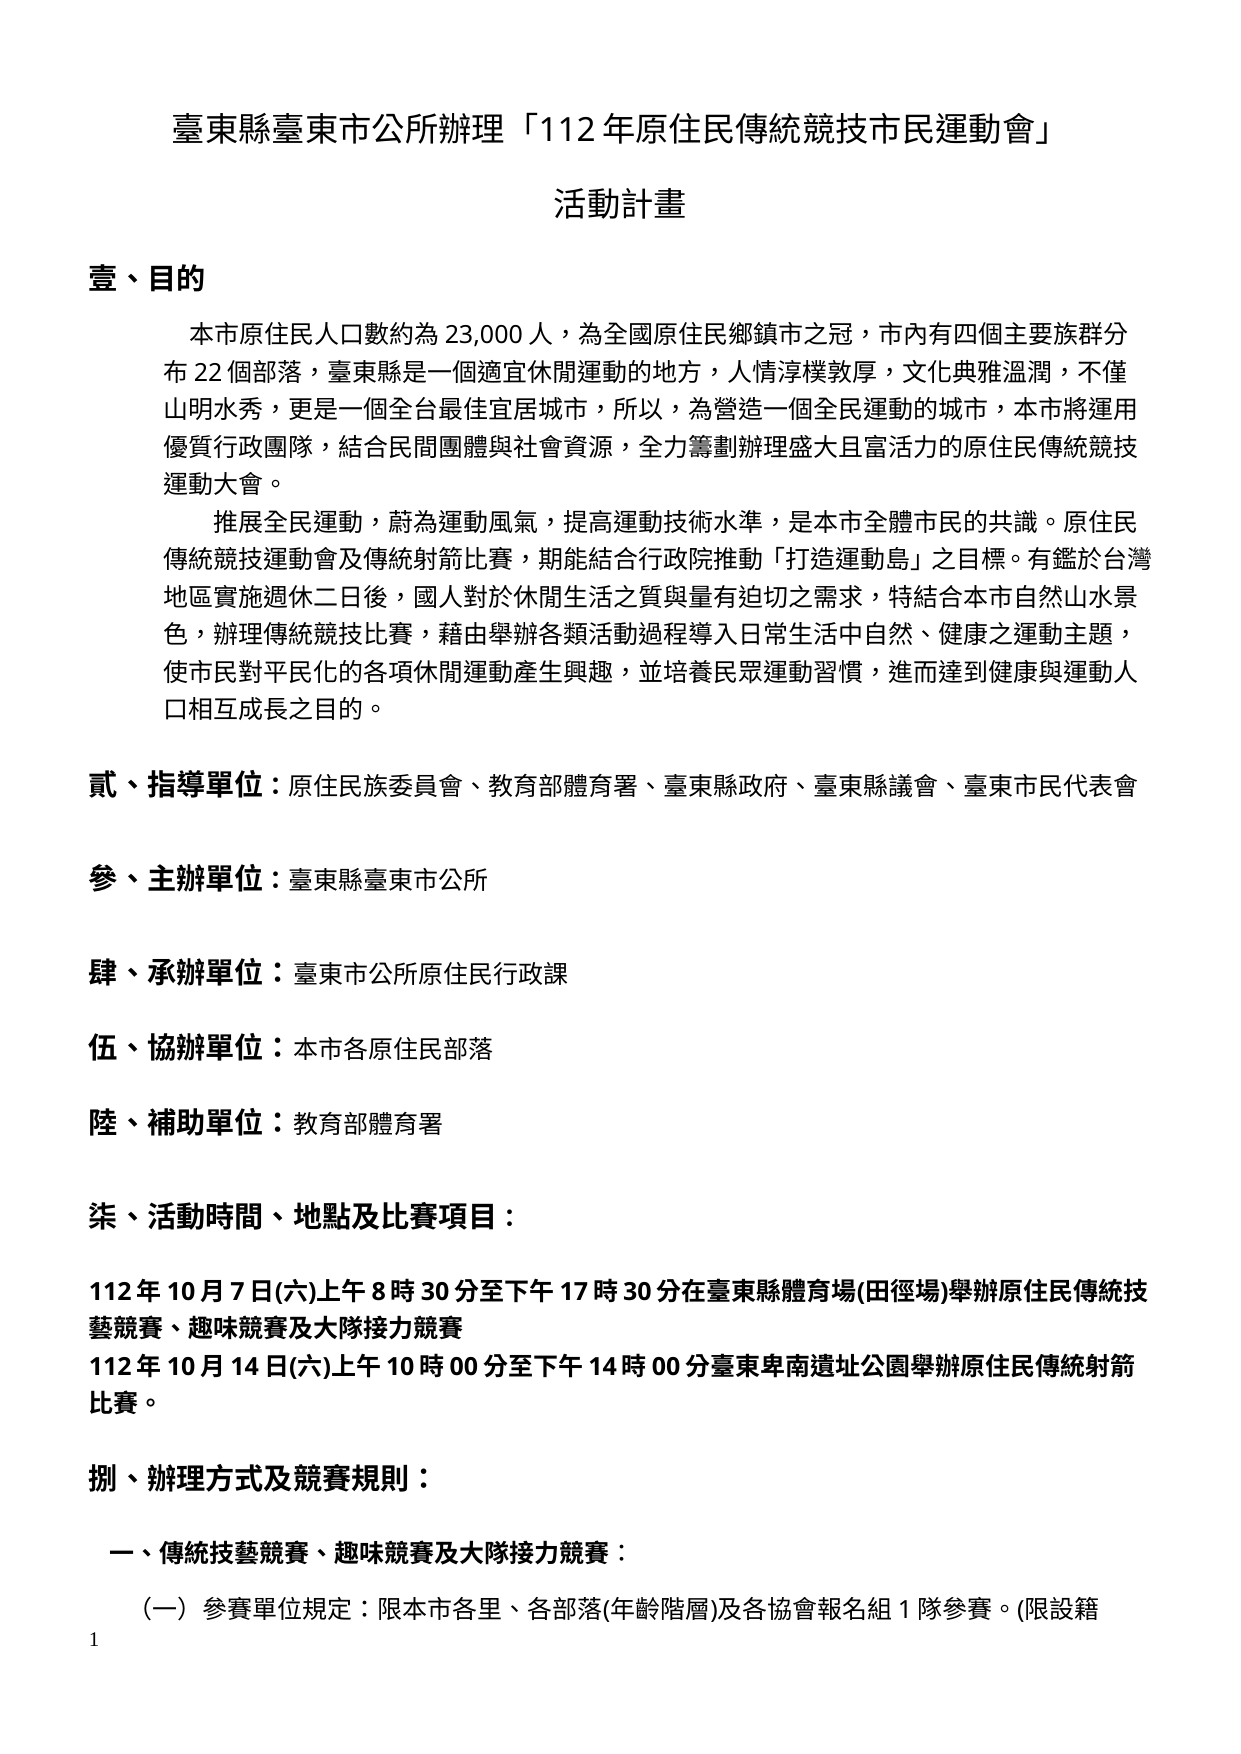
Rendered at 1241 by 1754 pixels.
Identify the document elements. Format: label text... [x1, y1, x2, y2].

text 112年10月7日(六)上午8時30分至下午17時30分在臺東縣體育場(田徑場)舉辦原住民傳統技 [89, 1271, 1152, 1308]
text 本市原住民人口數約為23,000人，為全國原住民鄉鎮市之冠，市內有四個主要族群分布22個部落，臺東縣是一個適宜休閒運動的地方，人情淳樸敦厚，文化典雅溫潤，不僅山明水秀，更是一個全台最佳宜居城市，所以，為營造一個全民運動的城市，本市將運用優質行政團隊，結合民間團體與社會資源，全力籌劃辦理盛大且富活力的原住民傳統競技運動大會。 [164, 314, 1152, 502]
text 肆、承辦單位：臺東市公所原住民行政課 [89, 933, 1152, 1008]
text 陸、補助單位：教育部體育署 [89, 1083, 1152, 1158]
text 柒、活動時間、地點及比賽項目： [89, 1177, 1152, 1252]
text 112年10月14日(六)上午10時00分至下午14時00分臺東卑南遺址公園舉辦原住民傳統射箭比賽。 [89, 1346, 1152, 1421]
text 一、傳統技藝競賽、趣味競賽及大隊接力競賽： [89, 1533, 1152, 1571]
text 壹、目的 [89, 239, 1152, 314]
text 臺東縣臺東市公所辦理「112年原住民傳統競技市民運動會」 [89, 89, 1152, 164]
text 參、主辦單位：臺東縣臺東市公所 [89, 839, 1152, 914]
text （一）參賽單位規定：限本市各里、各部落(年齡階層)及各協會報名組1隊參賽。(限設籍 [89, 1589, 1152, 1627]
text 藝競賽、趣味競賽及大隊接力競賽 [89, 1308, 1152, 1346]
text 伍、協辦單位：本市各原住民部落 [89, 1008, 1152, 1083]
text 活動計畫 [89, 164, 1152, 239]
text 貳、指導單位：原住民族委員會、教育部體育署、臺東縣政府、臺東縣議會、臺東市民代表會 [89, 746, 1152, 821]
text 捌、辦理方式及競賽規則： [89, 1439, 1152, 1514]
text 推展全民運動，蔚為運動風氣，提高運動技術水準，是本市全體市民的共識。原住民傳統競技運動會及傳統射箭比賽，期能結合行政院推動「打造運動島」之目標。有鑑於台灣地區實施週休二日後，國人對於休閒生活之質與量有迫切之需求，特結合本市自然山水景色，辦理傳統競技比賽，藉由舉辦各類活動過程導入日常生活中自然、健康之運動主題，使市民對平民化的各項休閒運動產生興趣，並培養民眾運動習慣，進而達到健康與運動人口相互成長之目的。 [164, 502, 1152, 727]
